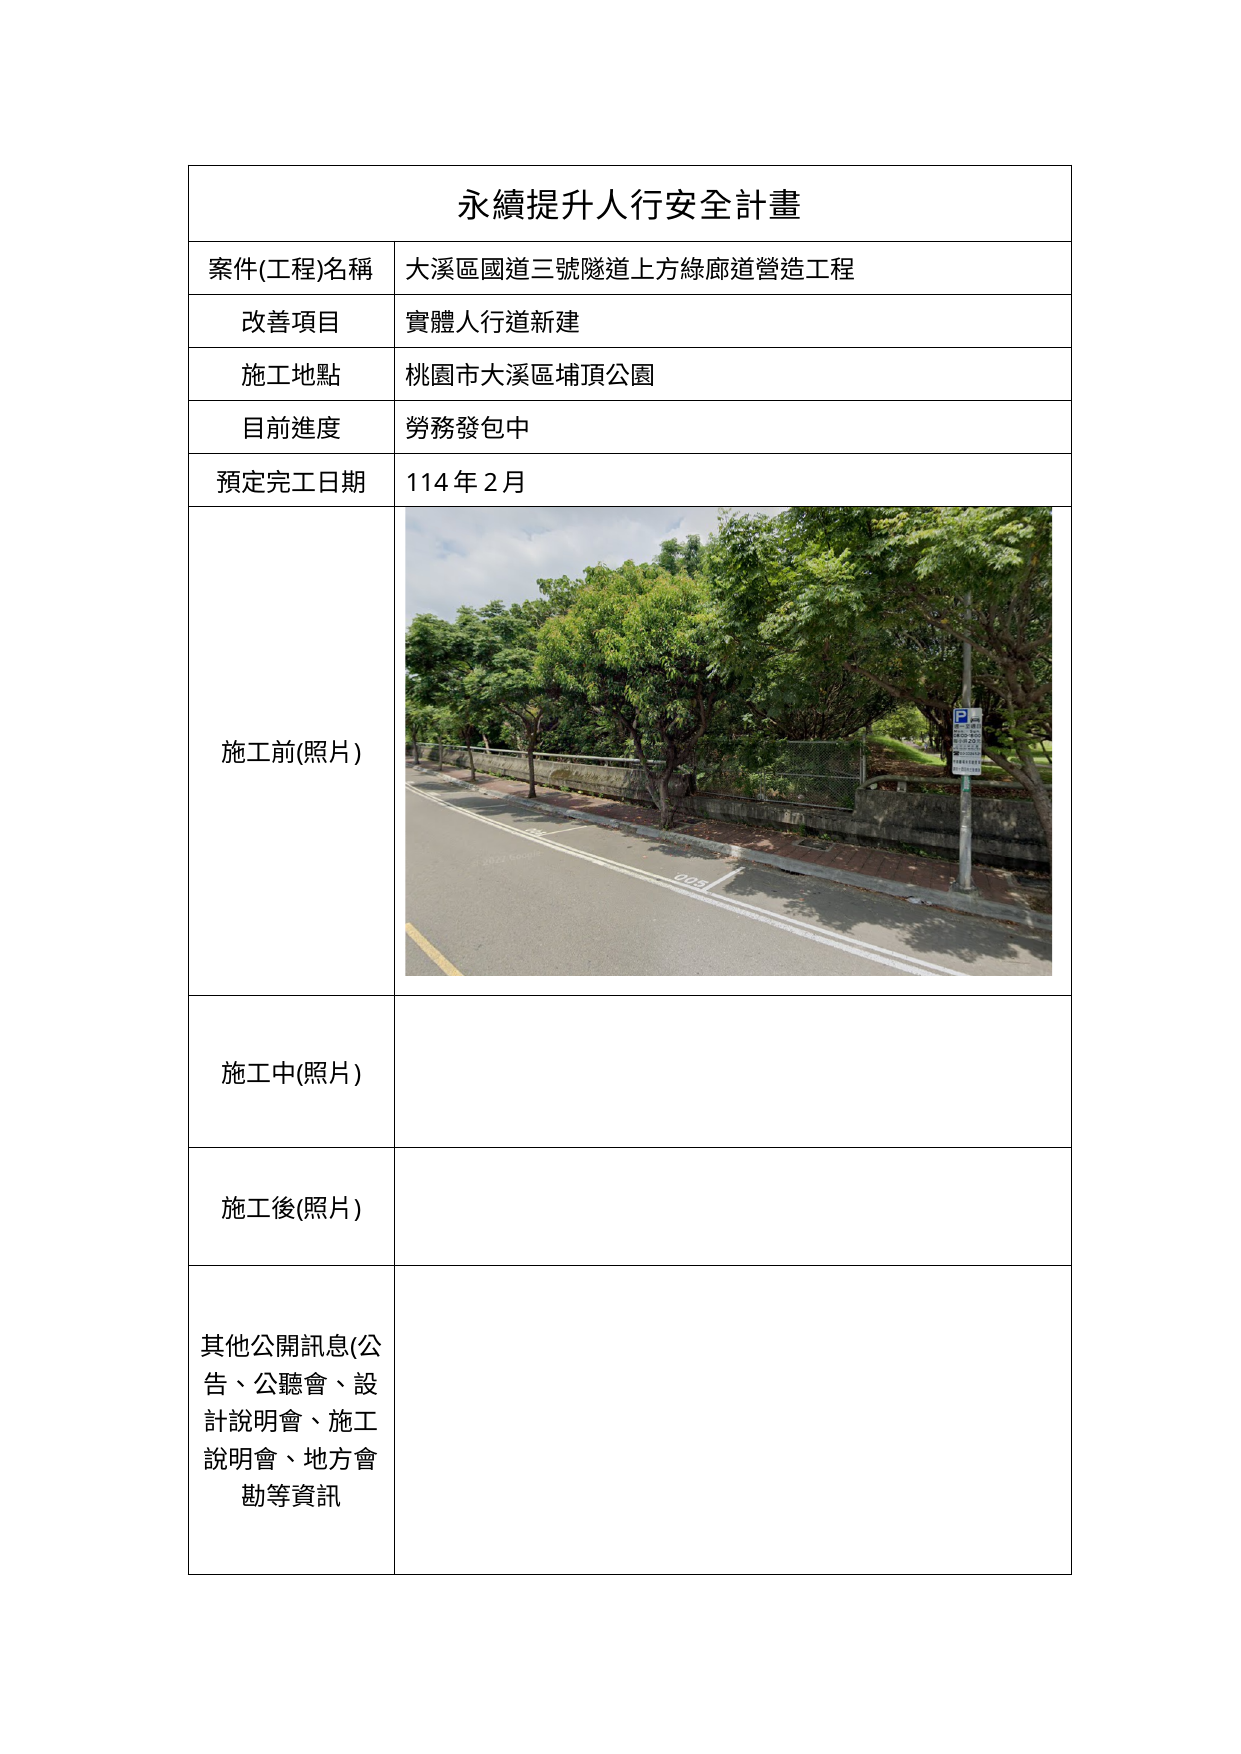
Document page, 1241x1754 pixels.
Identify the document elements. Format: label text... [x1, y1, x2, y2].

table_cell 其他公開訊息(公告、公聽會、設計說明會、施工說明會、地方會勘等資訊 [189, 1266, 394, 1574]
table_cell 施工中(照片) [189, 996, 394, 1147]
picture [405, 507, 1053, 976]
table_cell [395, 1266, 1071, 1574]
table_header 永續提升人行安全計畫 [189, 166, 1071, 241]
table_cell 施工地點 [189, 348, 394, 400]
table_cell 目前進度 [189, 401, 394, 453]
table_cell [395, 507, 1071, 995]
table_cell 實體人行道新建 [395, 295, 1071, 347]
table_cell 施工前(照片) [189, 507, 394, 995]
table_cell 改善項目 [189, 295, 394, 347]
table_cell 勞務發包中 [395, 401, 1071, 453]
table_cell [395, 996, 1071, 1147]
table_cell 施工後(照片) [189, 1148, 394, 1265]
table_cell 114年2月 [395, 454, 1071, 506]
table_cell [395, 1148, 1071, 1265]
table_cell 預定完工日期 [189, 454, 394, 506]
table_cell 大溪區國道三號隧道上方綠廊道營造工程 [395, 242, 1071, 294]
table_cell 案件(工程)名稱 [189, 242, 394, 294]
table_cell 桃園市大溪區埔頂公園 [395, 348, 1071, 400]
